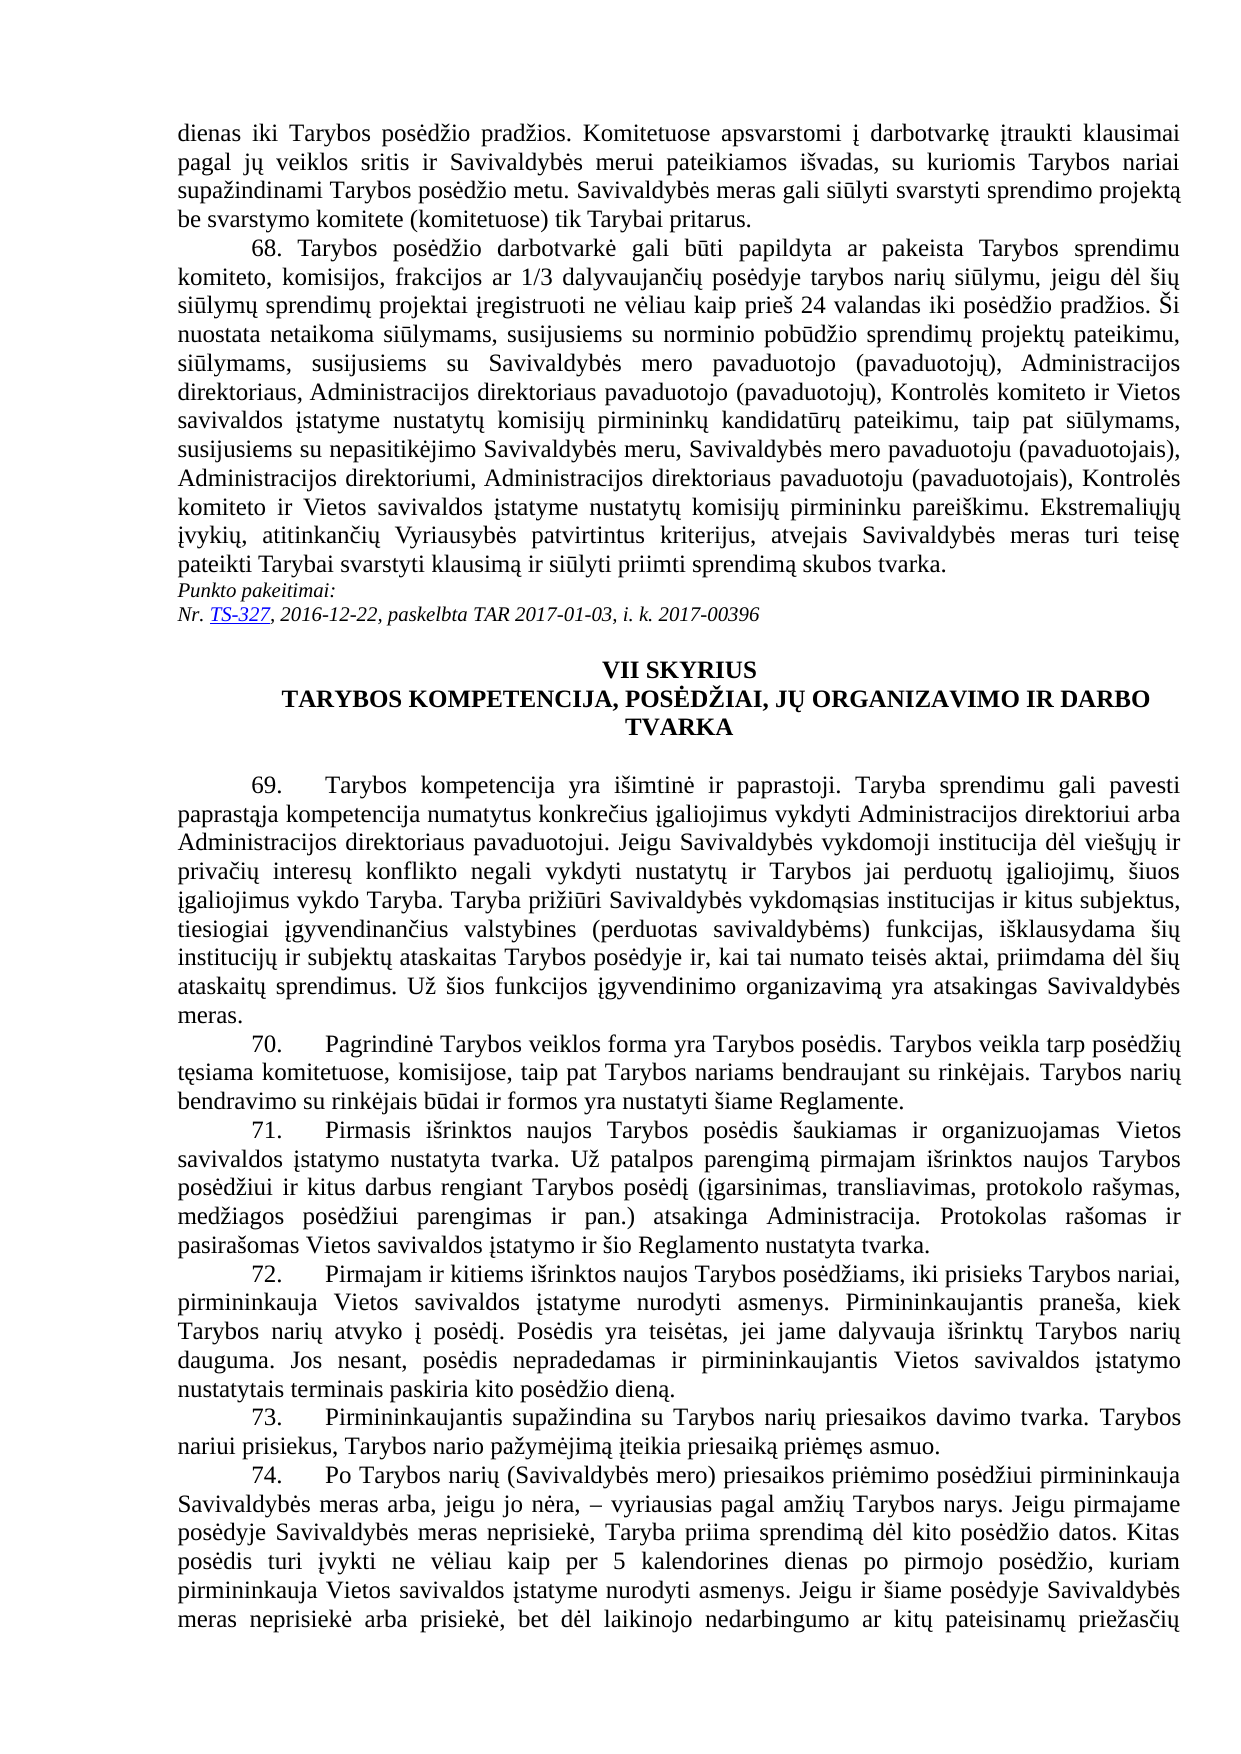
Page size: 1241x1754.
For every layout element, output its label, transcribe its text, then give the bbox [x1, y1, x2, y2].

text 73. Pirmininkaujantis supažindina su Tarybos narių priesaikos davimo tvarka. Tarybos nariui prisiekus, Tarybos nario pažymėjimą įteikia priesaiką priėmęs asmuo. [177, 1402, 1181, 1460]
text 71. Pirmasis išrinktos naujos Tarybos posėdis šaukiamas ir organizuojamas Vietos savivaldos įstatymo nustatyta tvarka. Už patalpos parengimą pirmajam išrinktos naujos Tarybos posėdžiui ir kitus darbus rengiant Tarybos posėdį (įgarsinimas, transliavimas, protokolo rašymas, medžiagos posėdžiui parengimas ir pan.) atsakinga Administracija. Protokolas rašomas ir pasirašomas Vietos savivaldos įstatymo ir šio Reglamento nustatyta tvarka. [177, 1115, 1181, 1259]
text Punkto pakeitimai: [177, 578, 1181, 602]
text 70. Pagrindinė Tarybos veiklos forma yra Tarybos posėdis. Tarybos veikla tarp posėdžių tęsiama komitetuose, komisijose, taip pat Tarybos nariams bendraujant su rinkėjais. Tarybos narių bendravimo su rinkėjais būdai ir formos yra nustatyti šiame Reglamente. [177, 1029, 1181, 1115]
text 74. Po Tarybos narių (Savivaldybės mero) priesaikos priėmimo posėdžiui pirmininkauja Savivaldybės meras arba, jeigu jo nėra, – vyriausias pagal amžių Tarybos narys. Jeigu pirmajame posėdyje Savivaldybės meras neprisiekė, Taryba priima sprendimą dėl kito posėdžio datos. Kitas posėdis turi įvykti ne vėliau kaip per 5 kalendorines dienas po pirmojo posėdžio, kuriam pirmininkauja Vietos savivaldos įstatyme nurodyti asmenys. Jeigu ir šiame posėdyje Savivaldybės meras neprisiekė arba prisiekė, bet dėl laikinojo nedarbingumo ar kitų pateisinamų priežasčių [177, 1460, 1181, 1632]
text 69. Tarybos kompetencija yra išimtinė ir paprastoji. Taryba sprendimu gali pavesti paprastąja kompetencija numatytus konkrečius įgaliojimus vykdyti Administracijos direktoriui arba Administracijos direktoriaus pavaduotojui. Jeigu Savivaldybės vykdomoji institucija dėl viešųjų ir privačių interesų konflikto negali vykdyti nustatytų ir Tarybos jai perduotų įgaliojimų, šiuos įgaliojimus vykdo Taryba. Taryba prižiūri Savivaldybės vykdomąsias institucijas ir kitus subjektus, tiesiogiai įgyvendinančius valstybines (perduotas savivaldybėms) funkcijas, išklausydama šių institucijų ir subjektų ataskaitas Tarybos posėdyje ir, kai tai numato teisės aktai, priimdama dėl šių ataskaitų sprendimus. Už šios funkcijos įgyvendinimo organizavimą yra atsakingas Savivaldybės meras. [177, 770, 1181, 1029]
text 68. Tarybos posėdžio darbotvarkė gali būti papildyta ar pakeista Tarybos sprendimu komiteto, komisijos, frakcijos ar 1/3 dalyvaujančių posėdyje tarybos narių siūlymu, jeigu dėl šių siūlymų sprendimų projektai įregistruoti ne vėliau kaip prieš 24 valandas iki posėdžio pradžios. Ši nuostata netaikoma siūlymams, susijusiems su norminio pobūdžio sprendimų projektų pateikimu, siūlymams, susijusiems su Savivaldybės mero pavaduotojo (pavaduotojų), Administracijos direktoriaus, Administracijos direktoriaus pavaduotojo (pavaduotojų), Kontrolės komiteto ir Vietos savivaldos įstatyme nustatytų komisijų pirmininkų kandidatūrų pateikimu, taip pat siūlymams, susijusiems su nepasitikėjimo Savivaldybės meru, Savivaldybės mero pavaduotoju (pavaduotojais), Administracijos direktoriumi, Administracijos direktoriaus pavaduotoju (pavaduotojais), Kontrolės komiteto ir Vietos savivaldos įstatyme nustatytų komisijų pirmininku pareiškimu. Ekstremaliųjų įvykių, atitinkančių Vyriausybės patvirtintus kriterijus, atvejais Savivaldybės meras turi teisę pateikti Tarybai svarstyti klausimą ir siūlyti priimti sprendimą skubos tvarka. [177, 233, 1181, 578]
text TARYBOS KOMPETENCIJA, POSĖDŽIAI, JŲ ORGANIZAVIMO IR DARBO TVARKA [177, 684, 1181, 741]
text 72. Pirmajam ir kitiems išrinktos naujos Tarybos posėdžiams, iki prisieks Tarybos nariai, pirmininkauja Vietos savivaldos įstatyme nurodyti asmenys. Pirmininkaujantis praneša, kiek Tarybos narių atvyko į posėdį. Posėdis yra teisėtas, jei jame dalyvauja išrinktų Tarybos narių dauguma. Jos nesant, posėdis nepradedamas ir pirmininkaujantis Vietos savivaldos įstatymo nustatytais terminais paskiria kito posėdžio dieną. [177, 1259, 1181, 1402]
text Nr. TS-327, 2016-12-22, paskelbta TAR 2017-01-03, i. k. 2017-00396 [177, 602, 1181, 626]
text VII SKYRIUS [177, 655, 1181, 684]
text dienas iki Tarybos posėdžio pradžios. Komitetuose apsvarstomi į darbotvarkę įtraukti klausimai pagal jų veiklos sritis ir Savivaldybės merui pateikiamos išvadas, su kuriomis Tarybos nariai supažindinami Tarybos posėdžio metu. Savivaldybės meras gali siūlyti svarstyti sprendimo projektą be svarstymo komitete (komitetuose) tik Tarybai pritarus. [177, 118, 1181, 233]
